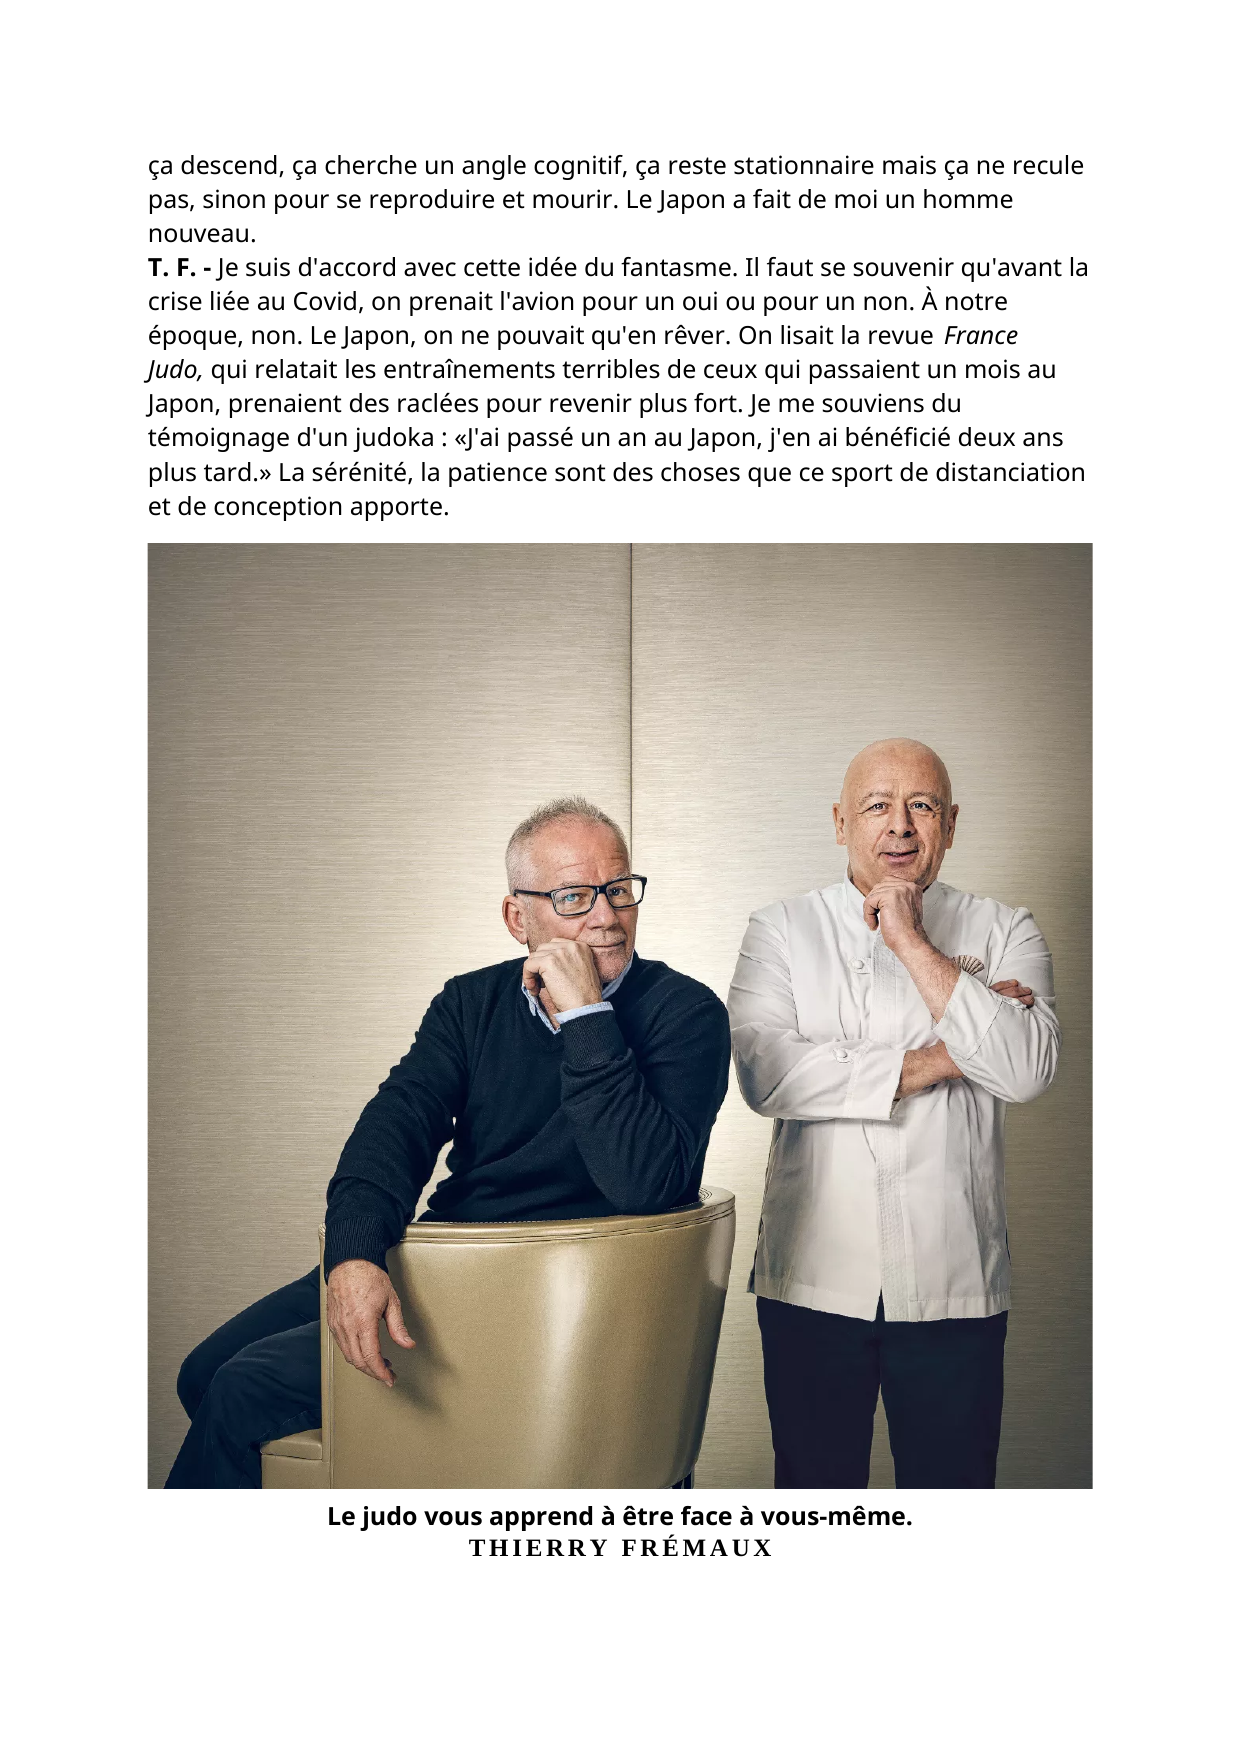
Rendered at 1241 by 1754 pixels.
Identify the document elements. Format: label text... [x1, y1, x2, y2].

text Le judo vous apprend à être face à vous-même. [148, 1498, 1093, 1533]
text ça descend, ça cherche un angle cognitif, ça reste stationnaire mais ça ne recule pas, sinon pour se reproduire et mourir. Le Japon a fait de moi un homme nouveau. T. F. - Je suis d'accord avec cette idée du fantasme. Il faut se souvenir qu'avant la crise liée au Covid, on prenait l'avion pour un oui ou pour un non. À notre époque, non. Le Japon, on ne pouvait qu'en rêver. On lisait la revue France Judo, qui relatait les entraînements terribles de ceux qui passaient un mois au Japon, prenaient des raclées pour revenir plus fort. Je me souviens du témoignage d'un judoka : «J'ai passé un an au Japon, j'en ai bénéficié deux ans plus tard.» La sérénité, la patience sont des choses que ce sport de distanciation et de conception apporte. [148, 148, 1093, 522]
text THIERRY FRÉMAUX [148, 1533, 1093, 1561]
